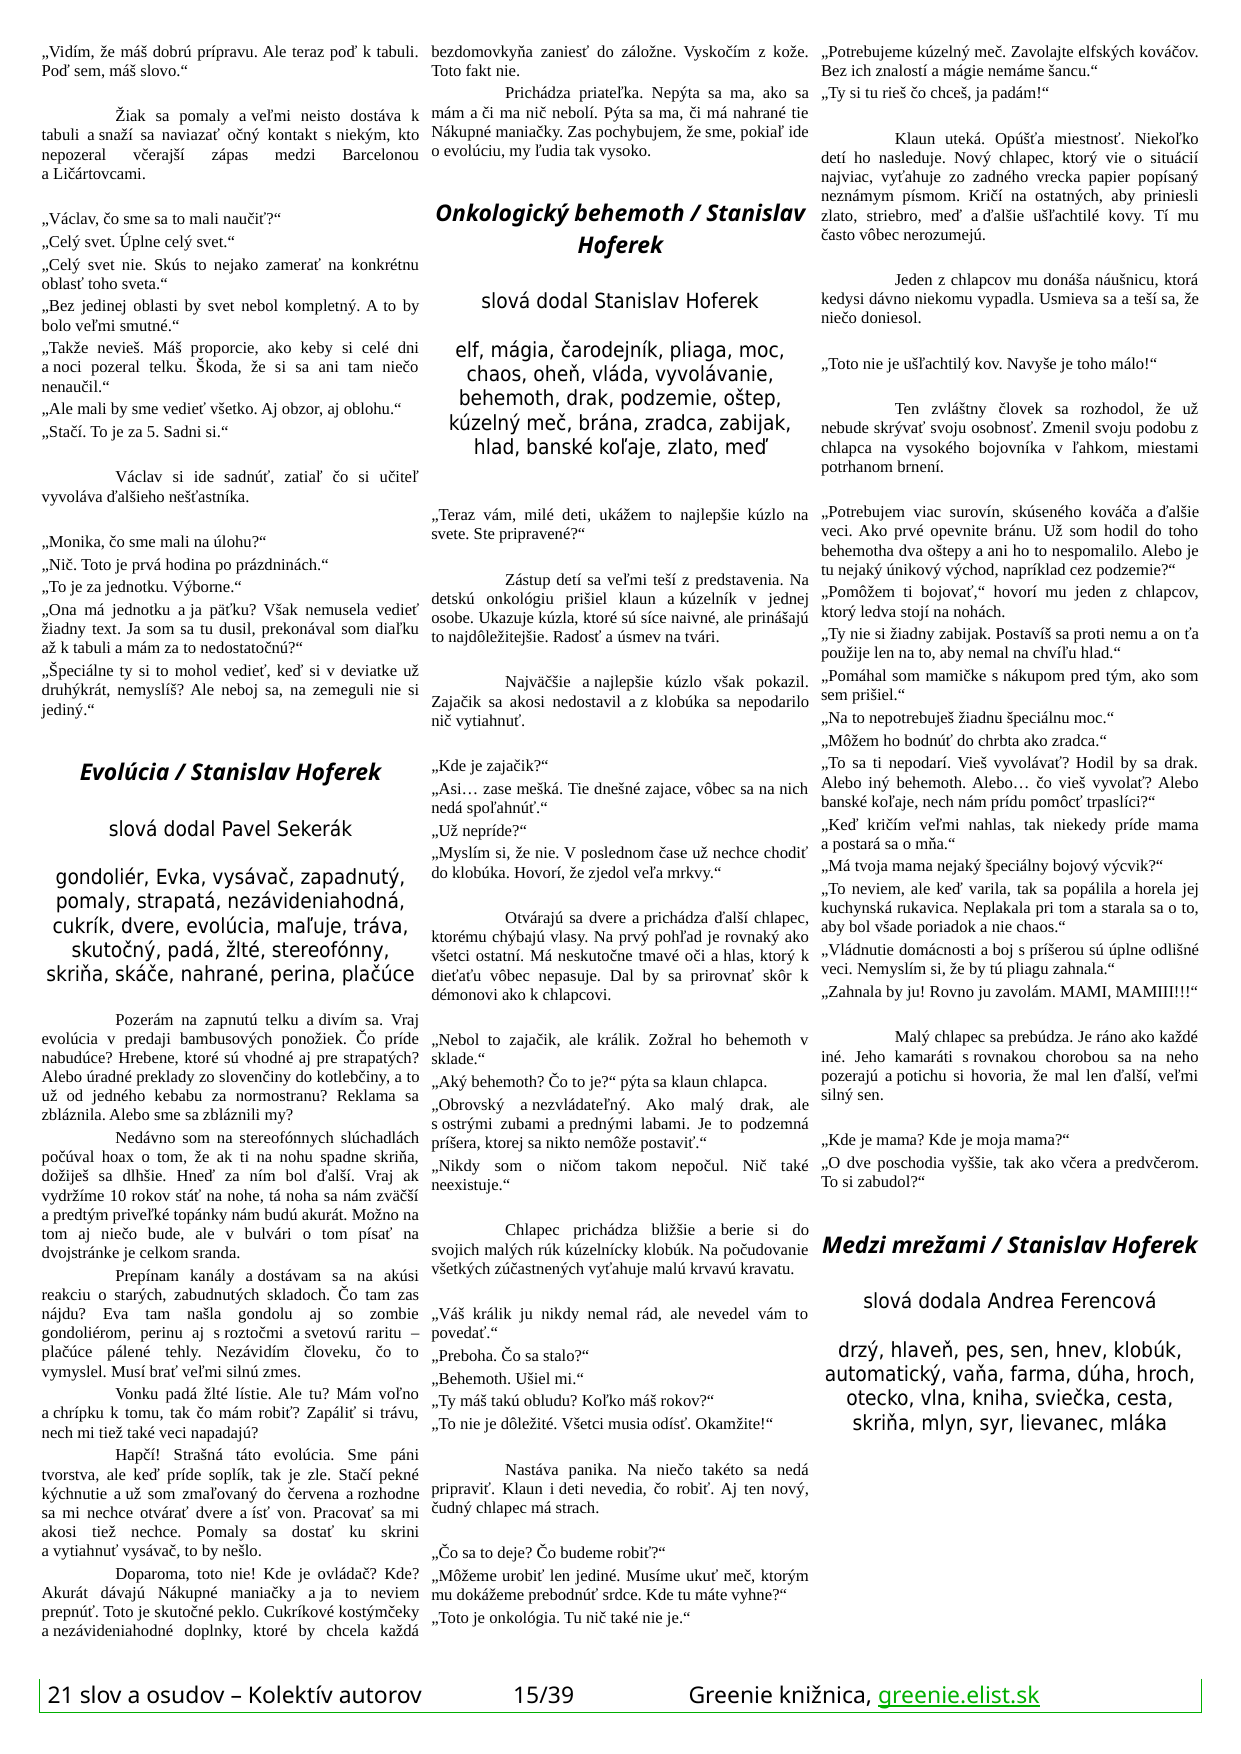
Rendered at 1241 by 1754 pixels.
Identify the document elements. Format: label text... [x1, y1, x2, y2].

text „Takže nevieš. Máš proporcie, ako keby si celé dni a noci pozeral telku. Škoda, že si sa ani tam niečo nenaučil.“ [41, 338, 419, 396]
text „Pomáhal som mamičke s nákupom pred tým, ako som sem prišiel.“ [821, 666, 1199, 704]
text „Zahnala by ju! Rovno ju zavolám. MAMI, MAMIII!!!“ [821, 982, 1199, 1001]
text slová dodal Pavel Sekerák [41, 817, 419, 841]
text Malý chlapec sa prebúdza. Je ráno ako každé iné. Jeho kamaráti s rovnakou chorobou sa na neho pozerajú a potichu si hovoria, že mal len ďalší, veľmi silný sen. [821, 1027, 1199, 1104]
text Prepínam kanály a dostávam sa na akúsi reakciu o starých, zabudnutých skladoch. Čo tam zas nájdu? Eva tam našla gondolu aj so zombie gondoliérom, perinu aj s roztočmi a svetovú raritu – plačúce pálené tehly. Nezávidím človeku, čo to vymyslel. Musí brať veľmi silnú zmes. [41, 1266, 419, 1381]
text „Celý svet. Úplne celý svet.“ [41, 232, 419, 251]
subtitle Evolúcia / Stanislav Hoferek [41, 756, 419, 787]
text „Bez jedinej oblasti by svet nebol kompletný. A to by bolo veľmi smutné.“ [41, 296, 419, 334]
text Hapčí! Strašná táto evolúcia. Sme páni tvorstva, ale keď príde soplík, tak je zle. Stačí pekné kýchnutie a už som zmaľovaný do červena a rozhodne sa mi nechce otvárať dvere a ísť von. Pracovať sa mi akosi tiež nechce. Pomaly sa dostať ku skrini a vytiahnuť vysávač, to by nešlo. [41, 1445, 419, 1560]
text „To neviem, ale keď varila, tak sa popálila a horela jej kuchynská rukavica. Neplakala pri tom a starala sa o to, aby bol všade poriadok a nie chaos.“ [821, 879, 1199, 936]
text „Václav, čo sme sa to mali naučiť?“ [41, 209, 419, 228]
text Otvárajú sa dvere a prichádza ďalší chlapec, ktorému chýbajú vlasy. Na prvý pohľad je rovnaký ako všetci ostatní. Má neskutočne tmavé oči a hlas, ktorý k dieťaťu vôbec nepasuje. Dal by sa prirovnať skôr k démonovi ako k chlapcovi. [431, 908, 809, 1004]
text „Už nepríde?“ [431, 821, 809, 840]
text „To je za jednotku. Výborne.“ [41, 577, 419, 596]
text „Potrebujem viac surovín, skúseného kováča a ďalšie veci. Ako prvé opevnite bránu. Už som hodil do toho behemotha dva oštepy a ani ho to nespomalilo. Alebo je tu nejaký únikový východ, napríklad cez podzemie?“ [821, 502, 1199, 579]
text „To nie je dôležité. Všetci musia odísť. Okamžite!“ [431, 1414, 809, 1433]
text „Kde je zajačik?“ [431, 756, 809, 775]
text „Ale mali by sme vedieť všetko. Aj obzor, aj oblohu.“ [41, 399, 419, 418]
text „Vládnutie domácnosti a boj s príšerou sú úplne odlišné veci. Nemyslím si, že by tú pliagu zahnala.“ [821, 940, 1199, 978]
text Vonku padá žlté lístie. Ale tu? Mám voľno a chrípku k tomu, tak čo mám robiť? Zapáliť si trávu, nech mi tiež také veci napadajú? [41, 1384, 419, 1442]
text „Potrebujeme kúzelný meč. Zavolajte elfských kováčov. Bez ich znalostí a mágie nemáme šancu.“ [821, 41, 1199, 80]
subtitle Onkologický behemoth / Stanislav Hoferek [431, 197, 809, 260]
text slová dodala Andrea Ferencová [821, 1289, 1199, 1314]
text „Pomôžem ti bojovať,“ hovorí mu jeden z chlapcov, ktorý ledva stojí na nohách. [821, 582, 1199, 621]
text Nastáva panika. Na niečo takéto sa nedá pripraviť. Klaun i deti nevedia, čo robiť. Aj ten nový, čudný chlapec má strach. [431, 1459, 809, 1517]
text Jeden z chlapcov mu donáša náušnicu, ktorá kedysi dávno niekomu vypadla. Usmieva sa a teší sa, že niečo doniesol. [821, 270, 1199, 327]
text „Ty si tu rieš čo chceš, ja padám!“ [821, 83, 1199, 102]
text „Môžem ho bodnúť do chrbta ako zradca.“ [821, 731, 1199, 750]
text „Kde je mama? Kde je moja mama?“ [821, 1130, 1199, 1149]
text Prichádza priateľka. Nepýta sa ma, ako sa mám a či ma nič nebolí. Pýta sa ma, či má nahrané tie Nákupné maniačky. Zas pochybujem, že sme, pokiaľ ide o evolúciu, my ľudia tak vysoko. [431, 83, 809, 160]
text „Obrovský a nezvládateľný. Ako malý drak, ale s ostrými zubami a prednými labami. Je to podzemná príšera, ktorej sa nikto nemôže postaviť.“ [431, 1094, 809, 1152]
text „Monika, čo sme mali na úlohu?“ [41, 532, 419, 551]
text „Môžeme urobiť len jediné. Musíme ukuť meč, ktorým mu dokážeme prebodnúť srdce. Kde tu máte vyhne?“ [431, 1566, 809, 1604]
text Pozerám na zapnutú telku a divím sa. Vraj evolúcia v predaji bambusových ponožiek. Čo príde nabudúce? Hrebene, ktoré sú vhodné aj pre strapatých? Alebo úradné preklady zo slovenčiny do kotlebčiny, a to už od jedného kebabu za normostranu? Reklama sa zbláznila. Alebo sme sa zbláznili my? [41, 1009, 419, 1124]
text „Toto je onkológia. Tu nič také nie je.“ [431, 1608, 809, 1627]
text „Toto nie je ušľachtilý kov. Navyše je toho málo!“ [821, 354, 1199, 373]
text Chlapec prichádza bližšie a berie si do svojich malých rúk kúzelnícky klobúk. Na počudovanie všetkých zúčastnených vyťahuje malú krvavú kravatu. [431, 1220, 809, 1278]
text elf, mágia, čarodejník, pliaga, moc, chaos, oheň, vláda, vyvolávanie, behemoth, drak, podzemie, oštep, kúzelný meč, brána, zradca, zabijak, hlad, banské koľaje, zlato, meď [431, 338, 809, 459]
text Najväčšie a najlepšie kúzlo však pokazil. Zajačik sa akosi nedostavil a z klobúka sa nepodarilo nič vytiahnuť. [431, 672, 809, 730]
text Doparoma, toto nie! Kde je ovládač? Kde? Akurát dávajú Nákupné maniačky a ja to neviem prepnúť. Toto je skutočné peklo. Cukríkové kostýmčeky a nezávideniahodné doplnky, ktoré by chcela každá [41, 1564, 419, 1640]
text drzý, hlaveň, pes, sen, hnev, klobúk, automatický, vaňa, farma, dúha, hroch, otecko, vlna, kniha, sviečka, cesta, skriňa, mlyn, syr, lievanec, mláka [821, 1338, 1199, 1435]
text „Váš králik ju nikdy nemal rád, ale nevedel vám to povedať.“ [431, 1304, 809, 1342]
text „Stačí. To je za 5. Sadni si.“ [41, 422, 419, 441]
text gondoliér, Evka, vysávač, zapadnutý, pomaly, strapatá, nezávideniahodná, cukrík, dvere, evolúcia, maľuje, tráva, skutočný, padá, žlté, stereofónny, skriňa, skáče, nahrané, perina, plačúce [41, 865, 419, 987]
text Zástup detí sa veľmi teší z predstavenia. Na detskú onkológiu prišiel klaun a kúzelník v jednej osobe. Ukazuje kúzla, ktoré sú síce naivné, ale prinášajú to najdôležitejšie. Radosť a úsmev na tvári. [431, 569, 809, 646]
text „Vidím, že máš dobrú prípravu. Ale teraz poď k tabuli. Poď sem, máš slovo.“ [41, 41, 419, 80]
text „Špeciálne ty si to mohol vedieť, keď si v deviatke už druhýkrát, nemyslíš? Ale neboj sa, na zemeguli nie si jediný.“ [41, 661, 419, 718]
text bezdomovkyňa zaniesť do záložne. Vyskočím z kože. Toto fakt nie. [431, 41, 809, 80]
text „Behemoth. Ušiel mi.“ [431, 1368, 809, 1388]
text „Nič. Toto je prvá hodina po prázdninách.“ [41, 554, 419, 574]
text „Aký behemoth? Čo to je?“ pýta sa klaun chlapca. [431, 1072, 809, 1091]
text „Na to nepotrebuješ žiadnu špeciálnu moc.“ [821, 708, 1199, 727]
text slová dodal Stanislav Hoferek [431, 289, 809, 314]
text „Má tvoja mama nejaký špeciálny bojový výcvik?“ [821, 856, 1199, 875]
text Václav si ide sadnúť, zatiaľ čo si učiteľ vyvoláva ďalšieho nešťastníka. [41, 467, 419, 506]
text „Asi… zase mešká. Tie dnešné zajace, vôbec sa na nich nedá spoľahnúť.“ [431, 779, 809, 817]
text „Ona má jednotku a ja päťku? Však nemusela vedieť žiadny text. Ja som sa tu dusil, prekonával som diaľku až k tabuli a mám za to nedostatočnú?“ [41, 600, 419, 657]
text Nedávno som na stereofónnych slúchadlách počúval hoax o tom, že ak ti na nohu spadne skriňa, dožiješ sa dlhšie. Hneď za ním bol ďalší. Vraj ak vydržíme 10 rokov stáť na nohe, tá noha sa nám zväčší a predtým priveľké topánky nám budú akurát. Možno na tom aj niečo bude, ale v bulvári o tom písať na dvojstránke je celkom sranda. [41, 1128, 419, 1262]
text „Ty máš takú obludu? Koľko máš rokov?“ [431, 1391, 809, 1410]
text „Myslím si, že nie. V poslednom čase už nechce chodiť do klobúka. Hovorí, že zjedol veľa mrkvy.“ [431, 843, 809, 882]
text „Teraz vám, milé deti, ukážem to najlepšie kúzlo na svete. Ste pripravené?“ [431, 505, 809, 543]
text Klaun uteká. Opúšťa miestnosť. Niekoľko detí ho nasleduje. Nový chlapec, ktorý vie o situácií najviac, vyťahuje zo zadného vrecka papier popísaný neznámym písmom. Kričí na ostatných, aby priniesli zlato, striebro, meď a ďalšie ušľachtilé kovy. Tí mu často vôbec nerozumejú. [821, 129, 1199, 244]
text Ten zvláštny človek sa rozhodol, že už nebude skrývať svoju osobnosť. Zmenil svoju podobu z chlapca na vysokého bojovníka v ľahkom, miestami potrhanom brnení. [821, 399, 1199, 476]
text „Keď kričím veľmi nahlas, tak niekedy príde mama a postará sa o mňa.“ [821, 814, 1199, 853]
text „Nebol to zajačik, ale králik. Zožral ho behemoth v sklade.“ [431, 1030, 809, 1068]
text „O dve poschodia vyššie, tak ako včera a predvčerom. To si zabudol?“ [821, 1153, 1199, 1191]
text „Nikdy som o ničom takom nepočul. Nič také neexistuje.“ [431, 1156, 809, 1194]
text „To sa ti nepodarí. Vieš vyvolávať? Hodil by sa drak. Alebo iný behemoth. Alebo… čo vieš vyvolať? Alebo banské koľaje, nech nám prídu pomôcť trpaslíci?“ [821, 753, 1199, 811]
text „Preboha. Čo sa stalo?“ [431, 1346, 809, 1365]
text „Čo sa to deje? Čo budeme robiť?“ [431, 1543, 809, 1562]
text „Ty nie si žiadny zabijak. Postavíš sa proti nemu a on ťa použije len na to, aby nemal na chvíľu hlad.“ [821, 624, 1199, 662]
text Žiak sa pomaly a veľmi neisto dostáva k tabuli a snaží sa naviazať očný kontakt s niekým, kto nepozeral včerajší zápas medzi Barcelonou a Ličártovcami. [41, 106, 419, 183]
subtitle Medzi mrežami / Stanislav Hoferek [821, 1229, 1199, 1260]
text „Celý svet nie. Skús to nejako zamerať na konkrétnu oblasť toho sveta.“ [41, 254, 419, 293]
